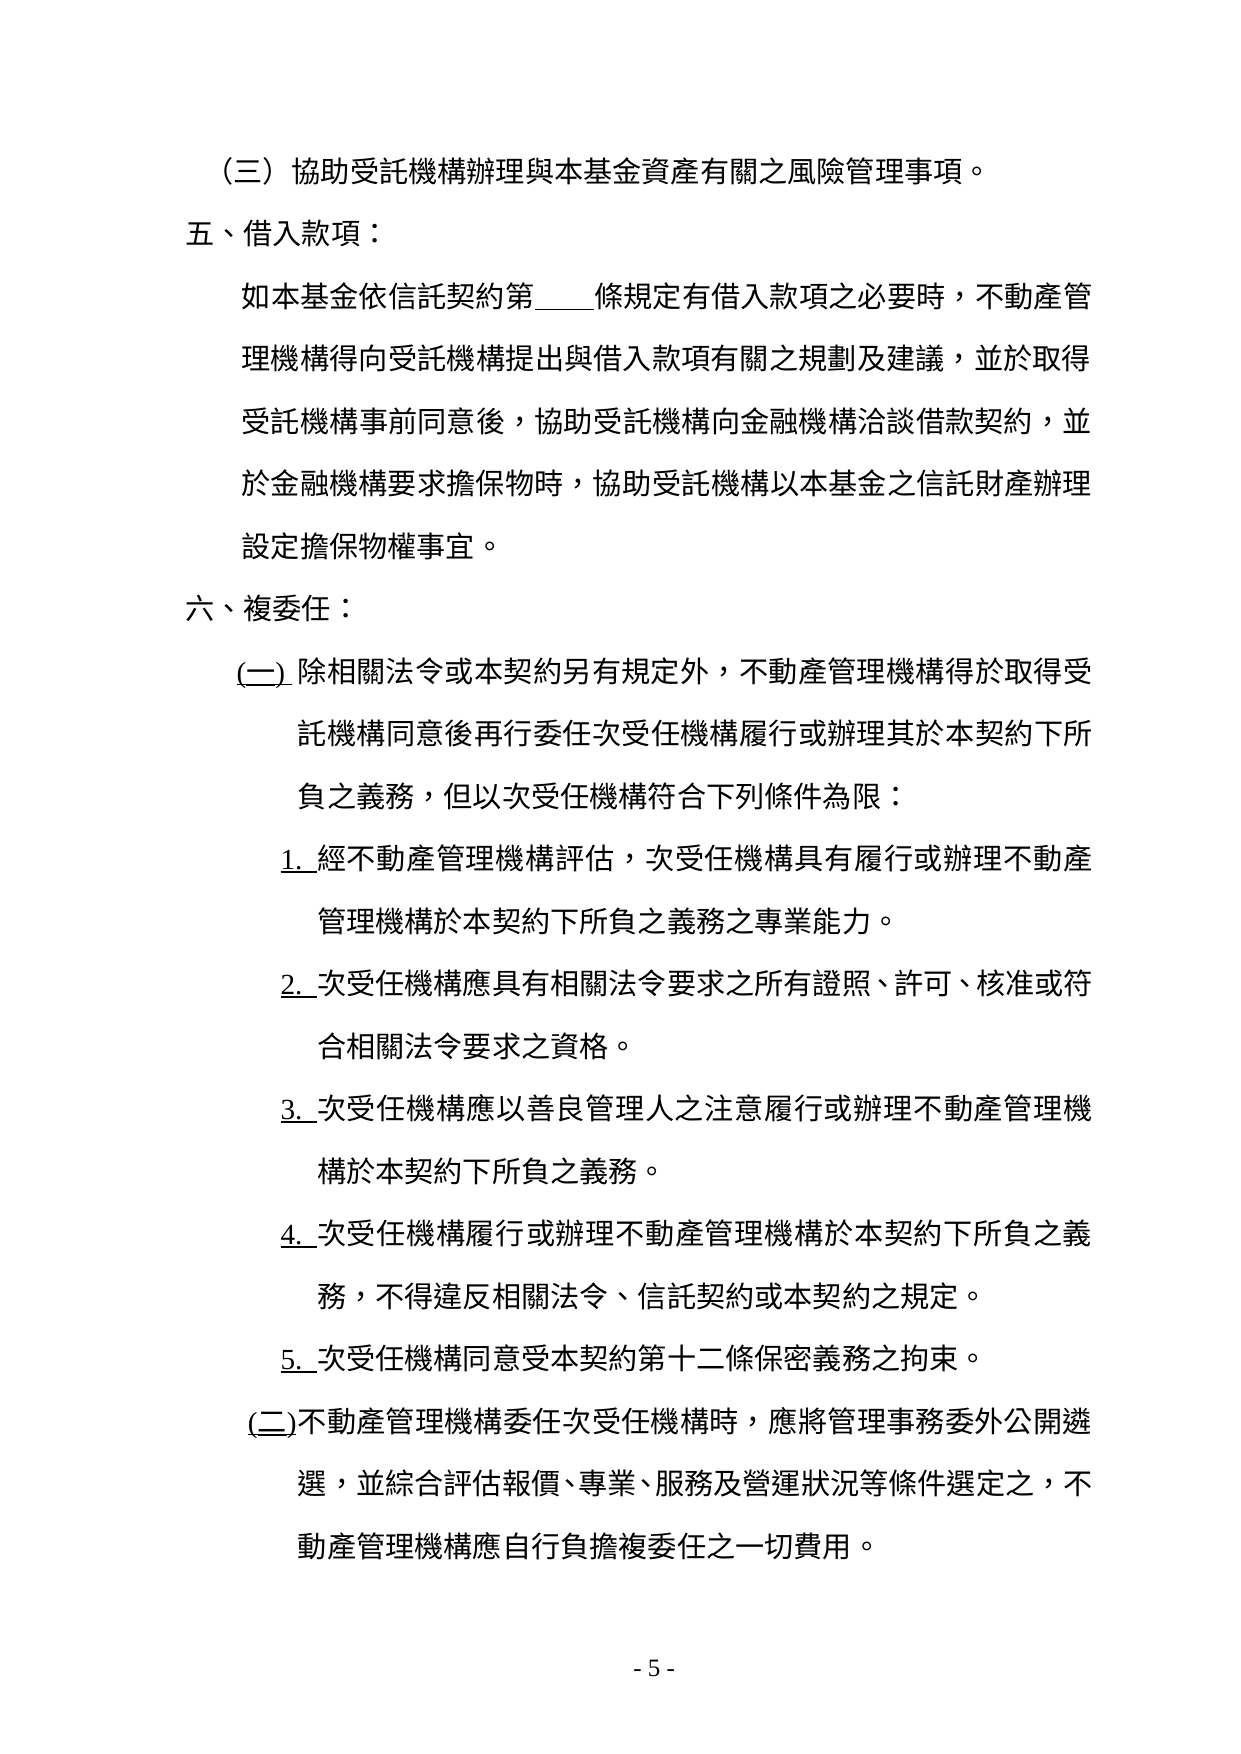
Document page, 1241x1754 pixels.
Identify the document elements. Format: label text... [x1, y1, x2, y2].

list 不動產管理機構委任次受任機構時，應將管理事務委外公開遴選，並綜合評估報價、專業、服務及營運狀況等條件選定之，不動產管理機構應自行負擔複委任之一切費用。 [248, 1378, 1092, 1566]
text （三）協助受託機構辦理與本基金資產有關之風險管理事項。 [204, 128, 1092, 191]
list 次受任機構應以善良管理人之注意履行或辦理不動產管理機構於本契約下所負之義務。 [280, 1066, 1092, 1191]
list 次受任機構履行或辦理不動產管理機構於本契約下所負之義務，不得違反相關法令、信託契約或本契約之規定。 [280, 1191, 1092, 1316]
list 經不動產管理機構評估，次受任機構具有履行或辦理不動產管理機構於本契約下所負之義務之專業能力。 [280, 816, 1092, 941]
text 六、複委任： [185, 566, 1092, 628]
list 次受任機構同意受本契約第十二條保密義務之拘束。 [280, 1316, 1092, 1378]
list 次受任機構應具有相關法令要求之所有證照、許可、核准或符合相關法令要求之資格。 [280, 941, 1092, 1066]
text 如本基金依信託契約第 條規定有借入款項之必要時，不動產管理機構得向受託機構提出與借入款項有關之規劃及建議，並於取得受託機構事前同意後，協助受託機構向金融機構洽談借款契約，並於金融機構要求擔保物時，協助受託機構以本基金之信託財產辦理設定擔保物權事宜。 [241, 253, 1092, 566]
list 除相關法令或本契約另有規定外，不動產管理機構得於取得受託機構同意後再行委任次受任機構履行或辦理其於本契約下所負之義務，但以次受任機構符合下列條件為限： [236, 628, 1092, 816]
text 五、借入款項： [148, 191, 1092, 253]
